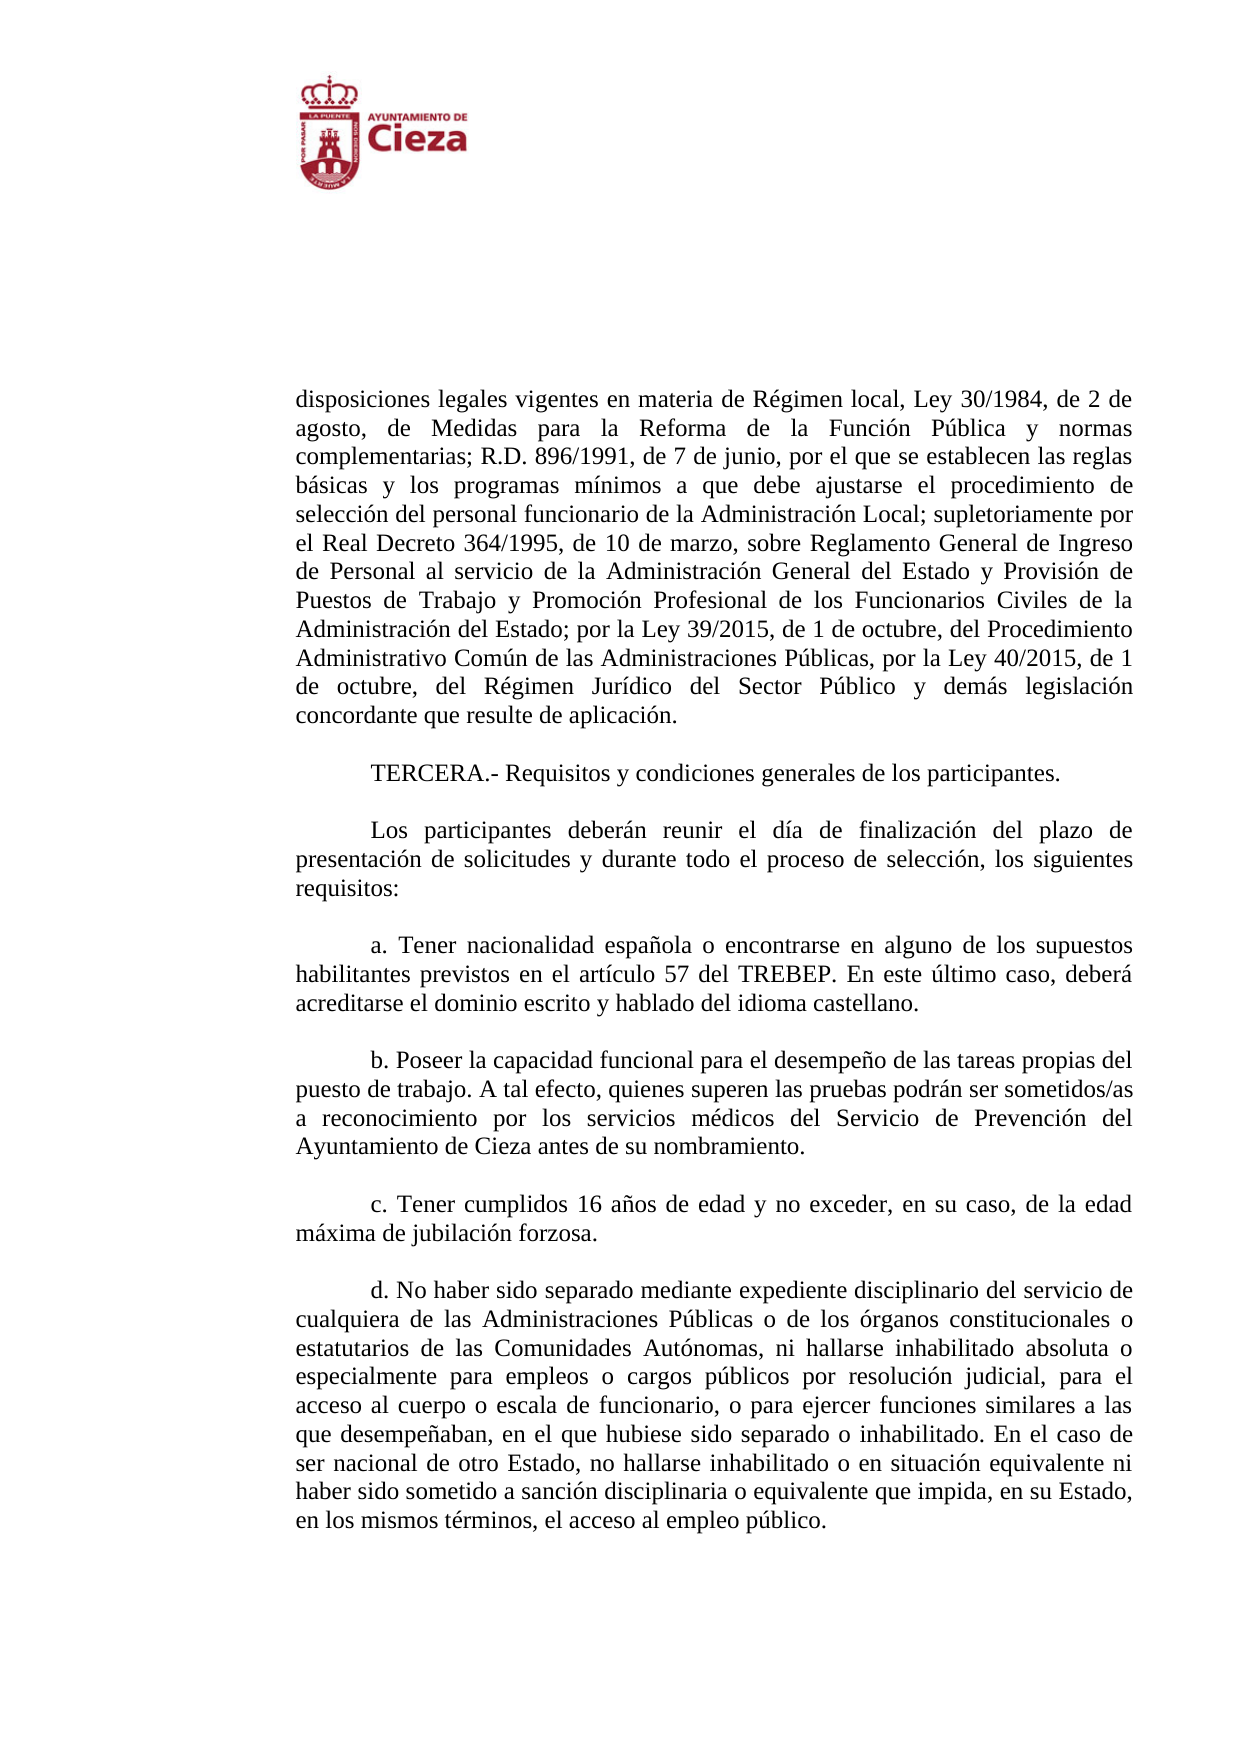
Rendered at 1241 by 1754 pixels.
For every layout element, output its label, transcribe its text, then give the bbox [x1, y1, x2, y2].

text a. Tener nacionalidad española o encontrarse en alguno de los supuestos habilitantes previstos en el artículo 57 del TREBEP. En este último caso, deberá acreditarse el dominio escrito y hablado del idioma castellano. [295, 930, 1134, 1016]
text c. Tener cumplidos 16 años de edad y no exceder, en su caso, de la edad máxima de jubilación forzosa. [295, 1189, 1134, 1246]
text Los participantes deberán reunir el día de finalización del plazo de presentación de solicitudes y durante todo el proceso de selección, los siguientes requisitos: [295, 815, 1134, 901]
text TERCERA.- Requisitos y condiciones generales de los participantes. [295, 758, 1134, 786]
picture [296, 71, 472, 194]
text b. Poseer la capacidad funcional para el desempeño de las tareas propias del puesto de trabajo. A tal efecto, quienes superen las pruebas podrán ser sometidos/as a reconocimiento por los servicios médicos del Servicio de Prevención del Ayuntamiento de Cieza antes de su nombramiento. [295, 1045, 1134, 1160]
text disposiciones legales vigentes en materia de Régimen local, Ley 30/1984, de 2 de agosto, de Medidas para la Reforma de la Función Pública y normas complementarias; R.D. 896/1991, de 7 de junio, por el que se establecen las reglas básicas y los programas mínimos a que debe ajustarse el procedimiento de selección del personal funcionario de la Administración Local; supletoriamente por el Real Decreto 364/1995, de 10 de marzo, sobre Reglamento General de Ingreso de Personal al servicio de la Administración General del Estado y Provisión de Puestos de Trabajo y Promoción Profesional de los Funcionarios Civiles de la Administración del Estado; por la Ley 39/2015, de 1 de octubre, del Procedimiento Administrativo Común de las Administraciones Públicas, por la Ley 40/2015, de 1 de octubre, del Régimen Jurídico del Sector Público y demás legislación concordante que resulte de aplicación. [295, 384, 1134, 729]
text d. No haber sido separado mediante expediente disciplinario del servicio de cualquiera de las Administraciones Públicas o de los órganos constitucionales o estatutarios de las Comunidades Autónomas, ni hallarse inhabilitado absoluta o especialmente para empleos o cargos públicos por resolución judicial, para el acceso al cuerpo o escala de funcionario, o para ejercer funciones similares a las que desempeñaban, en el que hubiese sido separado o inhabilitado. En el caso de ser nacional de otro Estado, no hallarse inhabilitado o en situación equivalente ni haber sido sometido a sanción disciplinaria o equivalente que impida, en su Estado, en los mismos términos, el acceso al empleo público. [295, 1275, 1134, 1534]
